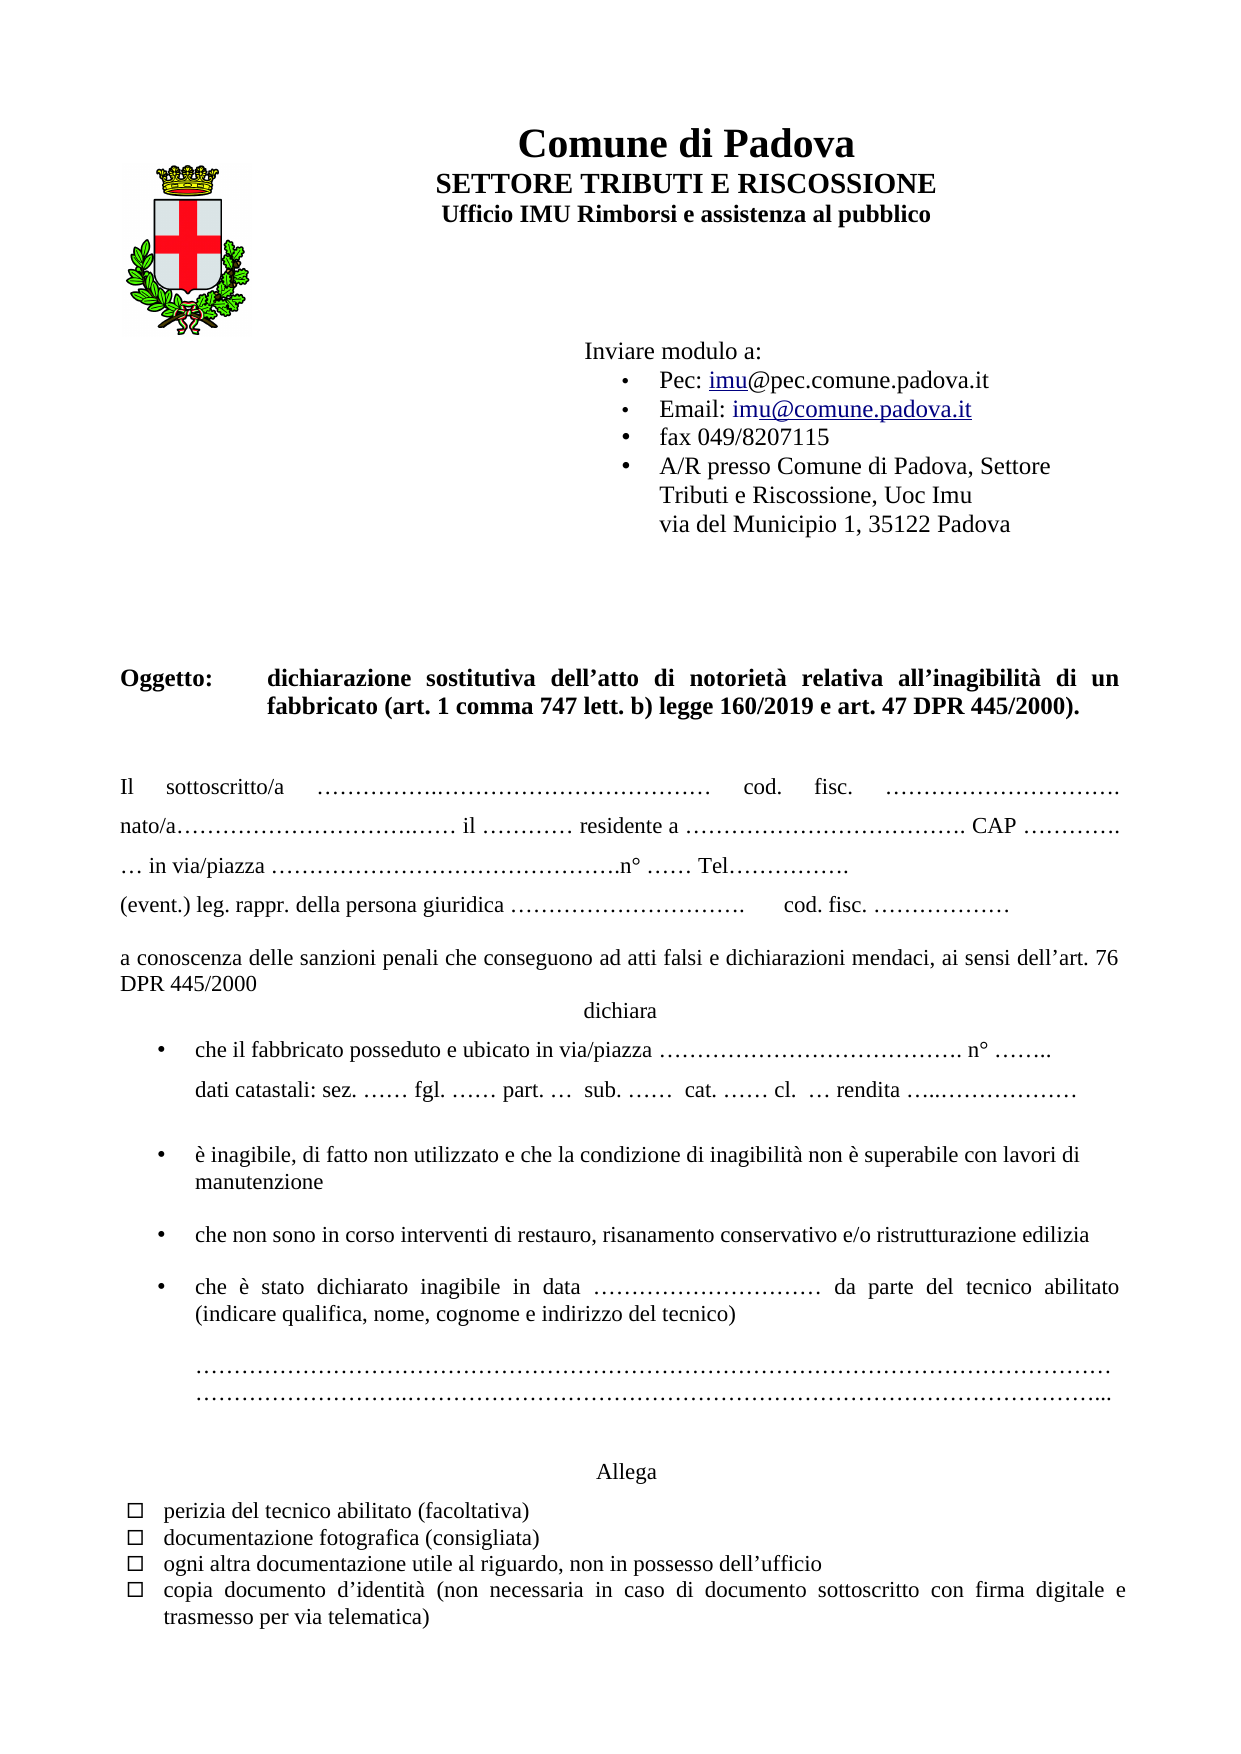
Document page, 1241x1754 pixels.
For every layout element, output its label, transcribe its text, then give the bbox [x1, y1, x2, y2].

picture [122, 163, 253, 337]
list che è stato dichiarato inagibile in data ………………………… da parte del tecnico abilitato (indicare qualifica, nome, cognome e indirizzo del tecnico) ………………………………………………………………………………………………………………………………….………………………………………………………………………………... [157, 1273, 1120, 1405]
subtitle a conoscenza delle sanzioni penali che conseguono ad atti falsi e dichiarazioni mendaci, ai sensi dell’art. 76 DPR 445/2000 [120, 944, 1120, 997]
text Il sottoscritto/a …………….……………………………… cod. fisc. …………………………. nato/a………………………….…… il ………… residente a ………………………………. CAP ………….… in via/piazza ……………………………………….n° …… Tel……………. [120, 773, 1120, 878]
subtitle (event.) leg. rappr. della persona giuridica …………………………. cod. fisc. ……………… [120, 891, 1120, 918]
table_header Allega perizia del tecnico abilitato (facoltativa) documentazione fotografica (consigliata) ogni altra documentazione utile al riguardo, non in possesso dell’ufficio copia documento d’identità (non necessaria in caso di documento sottoscritto con firma digitale e trasmesso per via telematica) [119, 1431, 1134, 1629]
text Oggetto: dichiarazione sostitutiva dell’atto di notorietà relativa all’inagibilità di un fabbricato (art. 1 comma 747 lett. b) legge 160/2019 e art. 47 DPR 445/2000). [120, 663, 1120, 720]
list che non sono in corso interventi di restauro, risanamento conservativo e/o ristrutturazione edilizia [157, 1221, 1120, 1247]
list manutenzione [157, 1168, 1120, 1194]
table_header [1134, 1431, 1139, 1629]
text SETTORE TRIBUTI E RISCOSSIONE [253, 166, 1120, 199]
text Comune di Padova [120, 118, 1120, 166]
table_header Inviare modulo a: Pec: imu@pec.comune.padova.it Email: imu@comune.padova.it fax 049/8207115 A/R presso Comune di Padova, Settore Tributi e Riscossione, Uoc Imu via del Municipio 1, 35122 Padova [577, 336, 1103, 537]
list è inagibile, di fatto non utilizzato e che la condizione di inagibilità non è superabile con lavori di [157, 1142, 1120, 1168]
subtitle dichiara [120, 997, 1120, 1023]
text Ufficio IMU Rimborsi e assistenza al pubblico [253, 199, 1120, 228]
list che il fabbricato posseduto e ubicato in via/piazza …………………………………. n° …….. dati catastali: sez. …… fgl. …… part. … sub. …… cat. …… cl. … rendita …..……………… [157, 1036, 1120, 1102]
